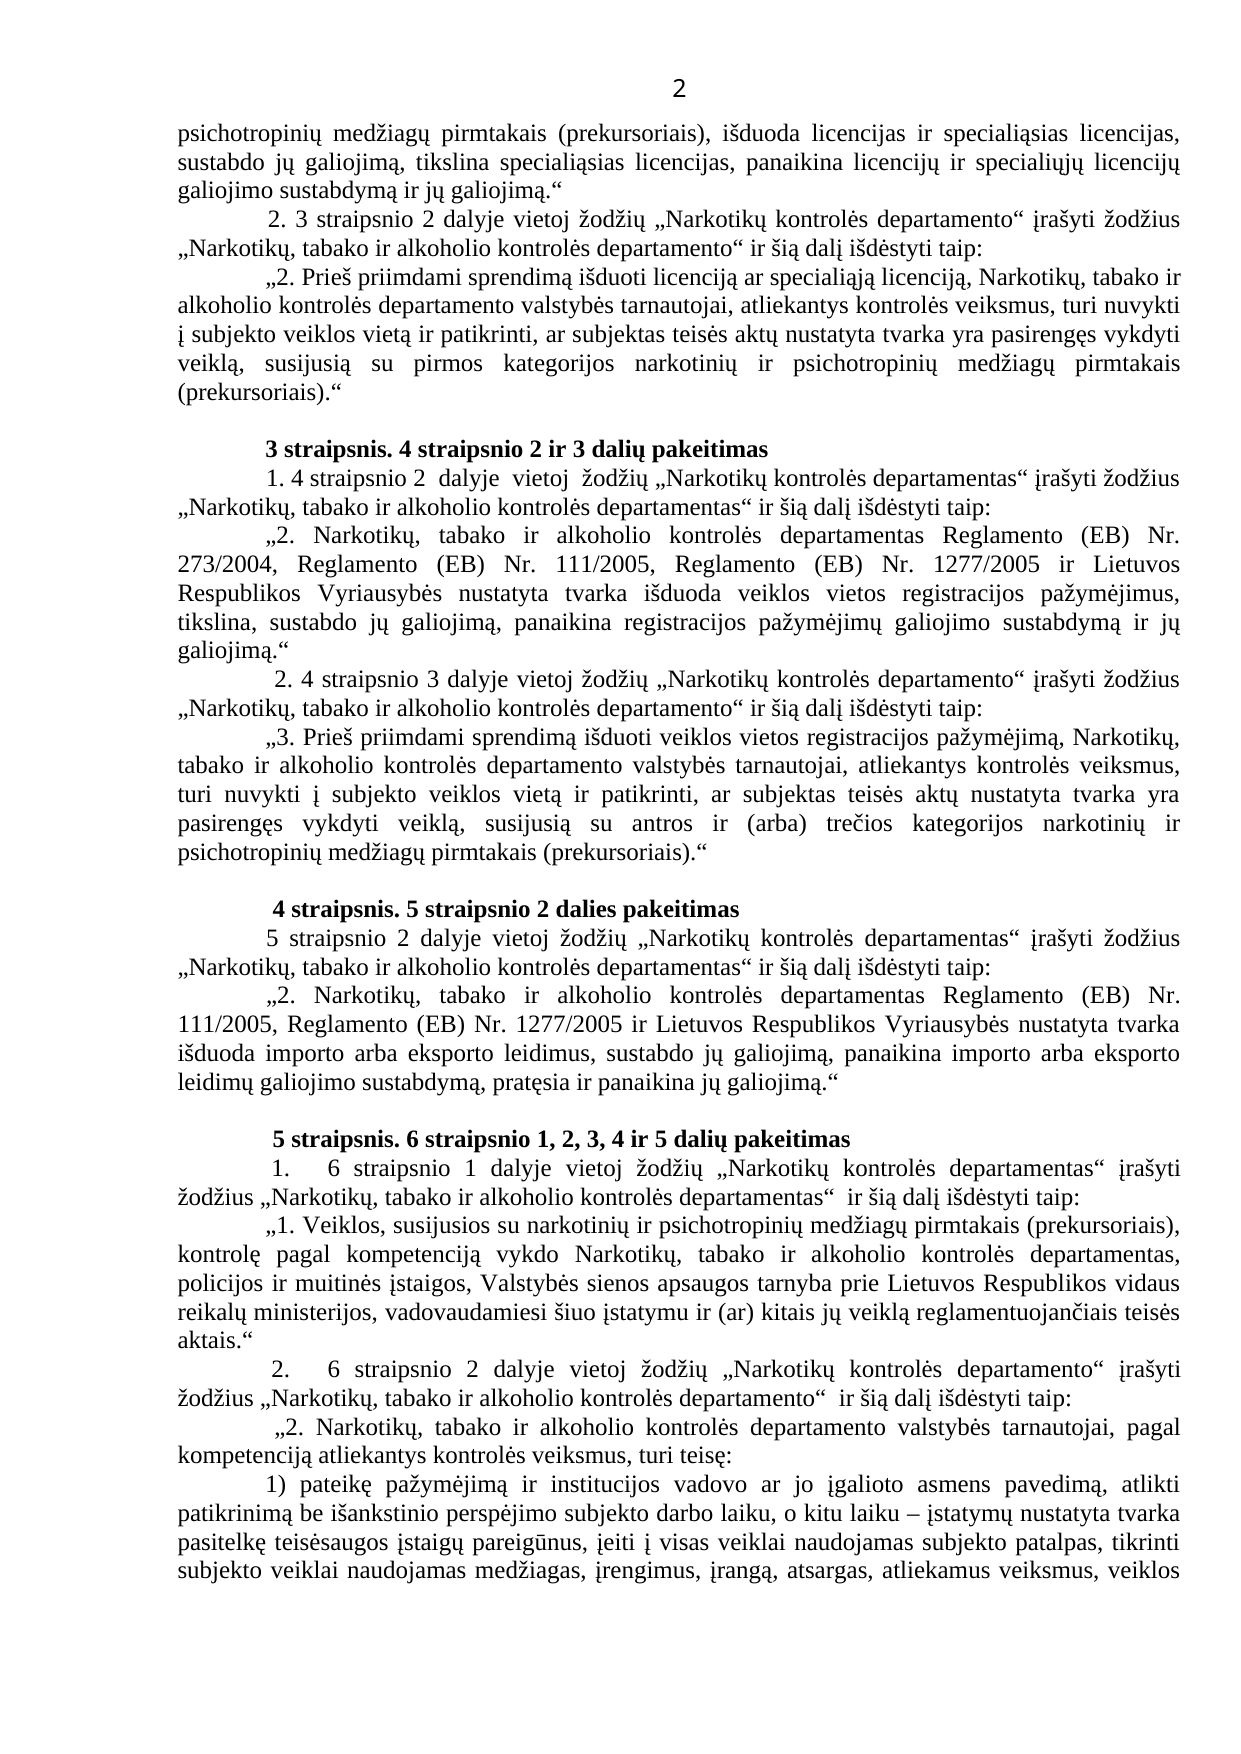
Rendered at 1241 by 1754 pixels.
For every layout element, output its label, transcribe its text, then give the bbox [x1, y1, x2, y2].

text „2. Narkotikų, tabako ir alkoholio kontrolės departamentas Reglamento (EB) Nr. 111/2005, Reglamento (EB) Nr. 1277/2005 ir Lietuvos Respublikos Vyriausybės nustatyta tvarka išduoda importo arba eksporto leidimus, sustabdo jų galiojimą, panaikina importo arba eksporto leidimų galiojimo sustabdymą, pratęsia ir panaikina jų galiojimą.“ [177, 981, 1181, 1096]
text „2. Narkotikų, tabako ir alkoholio kontrolės departamento valstybės tarnautojai, pagal kompetenciją atliekantys kontrolės veiksmus, turi teisę: [177, 1412, 1181, 1469]
text 2. 6 straipsnio 2 dalyje vietoj žodžių „Narkotikų kontrolės departamento“ įrašyti žodžius „Narkotikų, tabako ir alkoholio kontrolės departamento“ ir šią dalį išdėstyti taip: [177, 1354, 1181, 1412]
text 1. 4 straipsnio 2 dalyje vietoj žodžių „Narkotikų kontrolės departamentas“ įrašyti žodžius „Narkotikų, tabako ir alkoholio kontrolės departamentas“ ir šią dalį išdėstyti taip: [177, 463, 1181, 521]
text 3 straipsnis. 4 straipsnio 2 ir 3 dalių pakeitimas [177, 434, 1181, 463]
text 5 straipsnio 2 dalyje vietoj žodžių „Narkotikų kontrolės departamentas“ įrašyti žodžius „Narkotikų, tabako ir alkoholio kontrolės departamentas“ ir šią dalį išdėstyti taip: [177, 923, 1181, 981]
text 1) pateikę pažymėjimą ir institucijos vadovo ar jo įgalioto asmens pavedimą, atlikti patikrinimą be išankstinio perspėjimo subjekto darbo laiku, o kitu laiku – įstatymų nustatyta tvarka pasitelkę teisėsaugos įstaigų pareigūnus, įeiti į visas veiklai naudojamas subjekto patalpas, tikrinti subjekto veiklai naudojamas medžiagas, įrengimus, įrangą, atsargas, atliekamus veiksmus, veiklos [177, 1469, 1181, 1584]
text „3. Prieš priimdami sprendimą išduoti veiklos vietos registracijos pažymėjimą, Narkotikų, tabako ir alkoholio kontrolės departamento valstybės tarnautojai, atliekantys kontrolės veiksmus, turi nuvykti į subjekto veiklos vietą ir patikrinti, ar subjektas teisės aktų nustatyta tvarka yra pasirengęs vykdyti veiklą, susijusią su antros ir (arba) trečios kategorijos narkotinių ir psichotropinių medžiagų pirmtakais (prekursoriais).“ [177, 722, 1181, 866]
text „2. Narkotikų, tabako ir alkoholio kontrolės departamentas Reglamento (EB) Nr. 273/2004, Reglamento (EB) Nr. 111/2005, Reglamento (EB) Nr. 1277/2005 ir Lietuvos Respublikos Vyriausybės nustatyta tvarka išduoda veiklos vietos registracijos pažymėjimus, tikslina, sustabdo jų galiojimą, panaikina registracijos pažymėjimų galiojimo sustabdymą ir jų galiojimą.“ [177, 521, 1181, 664]
text 2. 4 straipsnio 3 dalyje vietoj žodžių „Narkotikų kontrolės departamento“ įrašyti žodžius „Narkotikų, tabako ir alkoholio kontrolės departamento“ ir šią dalį išdėstyti taip: [177, 664, 1181, 722]
text „2. Prieš priimdami sprendimą išduoti licenciją ar specialiąją licenciją, Narkotikų, tabako ir alkoholio kontrolės departamento valstybės tarnautojai, atliekantys kontrolės veiksmus, turi nuvykti į subjekto veiklos vietą ir patikrinti, ar subjektas teisės aktų nustatyta tvarka yra pasirengęs vykdyti veiklą, susijusią su pirmos kategorijos narkotinių ir psichotropinių medžiagų pirmtakais (prekursoriais).“ [177, 262, 1181, 406]
text 2. 3 straipsnio 2 dalyje vietoj žodžių „Narkotikų kontrolės departamento“ įrašyti žodžius „Narkotikų, tabako ir alkoholio kontrolės departamento“ ir šią dalį išdėstyti taip: [177, 204, 1181, 262]
text „1. Veiklos, susijusios su narkotinių ir psichotropinių medžiagų pirmtakais (prekursoriais), kontrolę pagal kompetenciją vykdo Narkotikų, tabako ir alkoholio kontrolės departamentas, policijos ir muitinės įstaigos, Valstybės sienos apsaugos tarnyba prie Lietuvos Respublikos vidaus reikalų ministerijos, vadovaudamiesi šiuo įstatymu ir (ar) kitais jų veiklą reglamentuojančiais teisės aktais.“ [177, 1211, 1181, 1354]
text 5 straipsnis. 6 straipsnio 1, 2, 3, 4 ir 5 dalių pakeitimas [177, 1124, 1181, 1153]
text 1. 6 straipsnio 1 dalyje vietoj žodžių „Narkotikų kontrolės departamentas“ įrašyti žodžius „Narkotikų, tabako ir alkoholio kontrolės departamentas“ ir šią dalį išdėstyti taip: [177, 1153, 1181, 1211]
text psichotropinių medžiagų pirmtakais (prekursoriais), išduoda licencijas ir specialiąsias licencijas, sustabdo jų galiojimą, tikslina specialiąsias licencijas, panaikina licencijų ir specialiųjų licencijų galiojimo sustabdymą ir jų galiojimą.“ [177, 118, 1181, 204]
text 4 straipsnis. 5 straipsnio 2 dalies pakeitimas [177, 894, 1181, 923]
